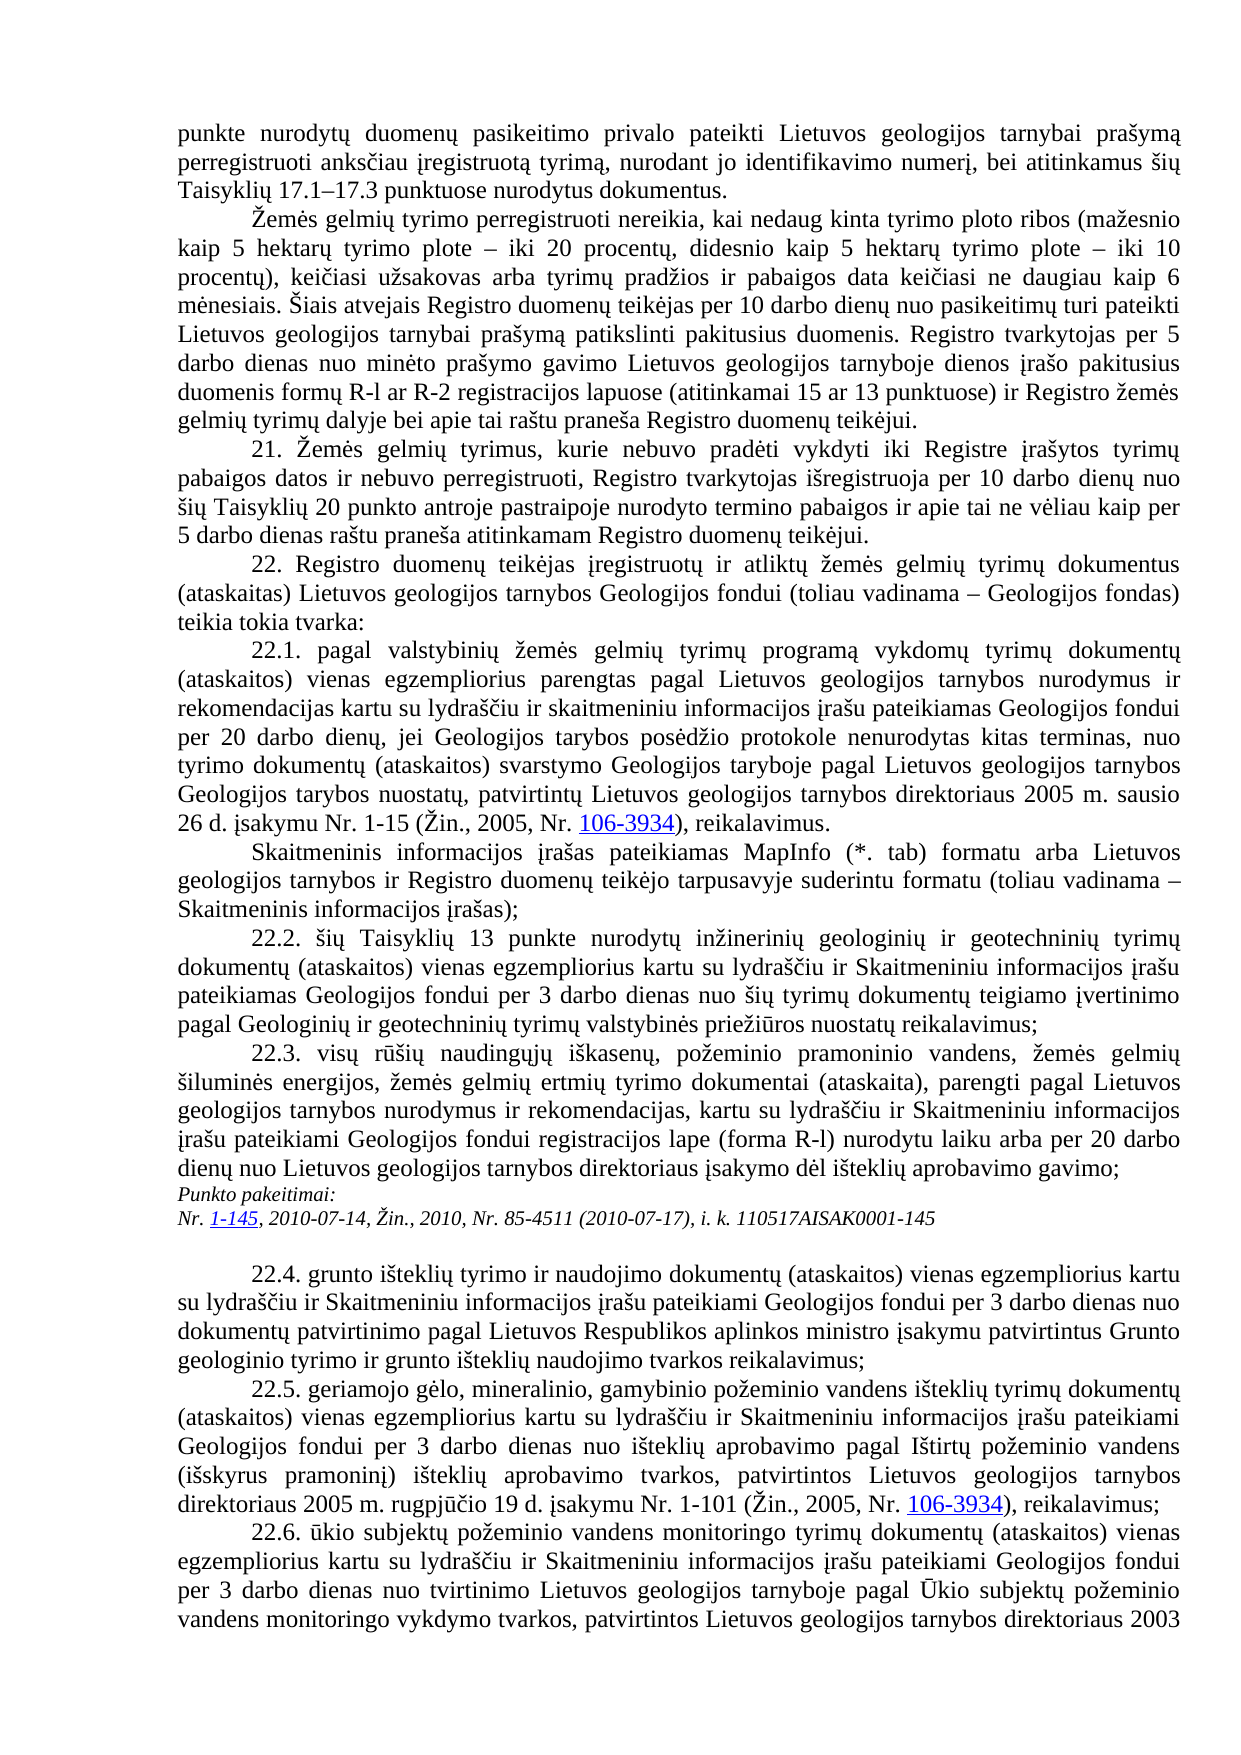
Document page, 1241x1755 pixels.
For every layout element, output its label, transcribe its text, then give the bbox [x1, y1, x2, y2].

text punkte nurodytų duomenų pasikeitimo privalo pateikti Lietuvos geologijos tarnybai prašymą perregistruoti anksčiau įregistruotą tyrimą, nurodant jo identifikavimo numerį, bei atitinkamus šių Taisyklių 17.1–17.3 punktuose nurodytus dokumentus. [177, 118, 1181, 204]
text 22.1. pagal valstybinių žemės gelmių tyrimų programą vykdomų tyrimų dokumentų (ataskaitos) vienas egzempliorius parengtas pagal Lietuvos geologijos tarnybos nurodymus ir rekomendacijas kartu su lydraščiu ir skaitmeniniu informacijos įrašu pateikiamas Geologijos fondui per 20 darbo dienų, jei Geologijos tarybos posėdžio protokole nenurodytas kitas terminas, nuo tyrimo dokumentų (ataskaitos) svarstymo Geologijos taryboje pagal Lietuvos geologijos tarnybos Geologijos tarybos nuostatų, patvirtintų Lietuvos geologijos tarnybos direktoriaus 2005 m. sausio 26 d. įsakymu Nr. 1-15 (Žin., 2005, Nr. 106-3934), reikalavimus. [177, 636, 1181, 837]
text 22.3. visų rūšių naudingųjų iškasenų, požeminio pramoninio vandens, žemės gelmių šiluminės energijos, žemės gelmių ertmių tyrimo dokumentai (ataskaita), parengti pagal Lietuvos geologijos tarnybos nurodymus ir rekomendacijas, kartu su lydraščiu ir Skaitmeniniu informacijos įrašu pateikiami Geologijos fondui registracijos lape (forma R-l) nurodytu laiku arba per 20 darbo dienų nuo Lietuvos geologijos tarnybos direktoriaus įsakymo dėl išteklių aprobavimo gavimo; [177, 1038, 1181, 1182]
text 21. Žemės gelmių tyrimus, kurie nebuvo pradėti vykdyti iki Registre įrašytos tyrimų pabaigos datos ir nebuvo perregistruoti, Registro tvarkytojas išregistruoja per 10 darbo dienų nuo šių Taisyklių 20 punkto antroje pastraipoje nurodyto termino pabaigos ir apie tai ne vėliau kaip per 5 darbo dienas raštu praneša atitinkamam Registro duomenų teikėjui. [177, 434, 1181, 549]
text Žemės gelmių tyrimo perregistruoti nereikia, kai nedaug kinta tyrimo ploto ribos (mažesnio kaip 5 hektarų tyrimo plote – iki 20 procentų, didesnio kaip 5 hektarų tyrimo plote – iki 10 procentų), keičiasi užsakovas arba tyrimų pradžios ir pabaigos data keičiasi ne daugiau kaip 6 mėnesiais. Šiais atvejais Registro duomenų teikėjas per 10 darbo dienų nuo pasikeitimų turi pateikti Lietuvos geologijos tarnybai prašymą patikslinti pakitusius duomenis. Registro tvarkytojas per 5 darbo dienas nuo minėto prašymo gavimo Lietuvos geologijos tarnyboje dienos įrašo pakitusius duomenis formų R-l ar R-2 registracijos lapuose (atitinkamai 15 ar 13 punktuose) ir Registro žemės gelmių tyrimų dalyje bei apie tai raštu praneša Registro duomenų teikėjui. [177, 204, 1181, 434]
text 22.6. ūkio subjektų požeminio vandens monitoringo tyrimų dokumentų (ataskaitos) vienas egzempliorius kartu su lydraščiu ir Skaitmeniniu informacijos įrašu pateikiami Geologijos fondui per 3 darbo dienas nuo tvirtinimo Lietuvos geologijos tarnyboje pagal Ūkio subjektų požeminio vandens monitoringo vykdymo tvarkos, patvirtintos Lietuvos geologijos tarnybos direktoriaus 2003 [177, 1517, 1181, 1632]
text Skaitmeninis informacijos įrašas pateikiamas MapInfo (*. tab) formatu arba Lietuvos geologijos tarnybos ir Registro duomenų teikėjo tarpusavyje suderintu formatu (toliau vadinama – Skaitmeninis informacijos įrašas); [177, 837, 1181, 923]
text 22. Registro duomenų teikėjas įregistruotų ir atliktų žemės gelmių tyrimų dokumentus (ataskaitas) Lietuvos geologijos tarnybos Geologijos fondui (toliau vadinama – Geologijos fondas) teikia tokia tvarka: [177, 549, 1181, 636]
text 22.2. šių Taisyklių 13 punkte nurodytų inžinerinių geologinių ir geotechninių tyrimų dokumentų (ataskaitos) vienas egzempliorius kartu su lydraščiu ir Skaitmeniniu informacijos įrašu pateikiamas Geologijos fondui per 3 darbo dienas nuo šių tyrimų dokumentų teigiamo įvertinimo pagal Geologinių ir geotechninių tyrimų valstybinės priežiūros nuostatų reikalavimus; [177, 923, 1181, 1038]
text Nr. 1-145, 2010-07-14, Žin., 2010, Nr. 85-4511 (2010-07-17), i. k. 110517AISAK0001-145 [177, 1206, 1181, 1230]
text 22.4. grunto išteklių tyrimo ir naudojimo dokumentų (ataskaitos) vienas egzempliorius kartu su lydraščiu ir Skaitmeniniu informacijos įrašu pateikiami Geologijos fondui per 3 darbo dienas nuo dokumentų patvirtinimo pagal Lietuvos Respublikos aplinkos ministro įsakymu patvirtintus Grunto geologinio tyrimo ir grunto išteklių naudojimo tvarkos reikalavimus; [177, 1259, 1181, 1374]
text 22.5. geriamojo gėlo, mineralinio, gamybinio požeminio vandens išteklių tyrimų dokumentų (ataskaitos) vienas egzempliorius kartu su lydraščiu ir Skaitmeniniu informacijos įrašu pateikiami Geologijos fondui per 3 darbo dienas nuo išteklių aprobavimo pagal Ištirtų požeminio vandens (išskyrus pramoninį) išteklių aprobavimo tvarkos, patvirtintos Lietuvos geologijos tarnybos direktoriaus 2005 m. rugpjūčio 19 d. įsakymu Nr. 1-101 (Žin., 2005, Nr. 106-3934), reikalavimus; [177, 1374, 1181, 1517]
text Punkto pakeitimai: [177, 1182, 1181, 1206]
